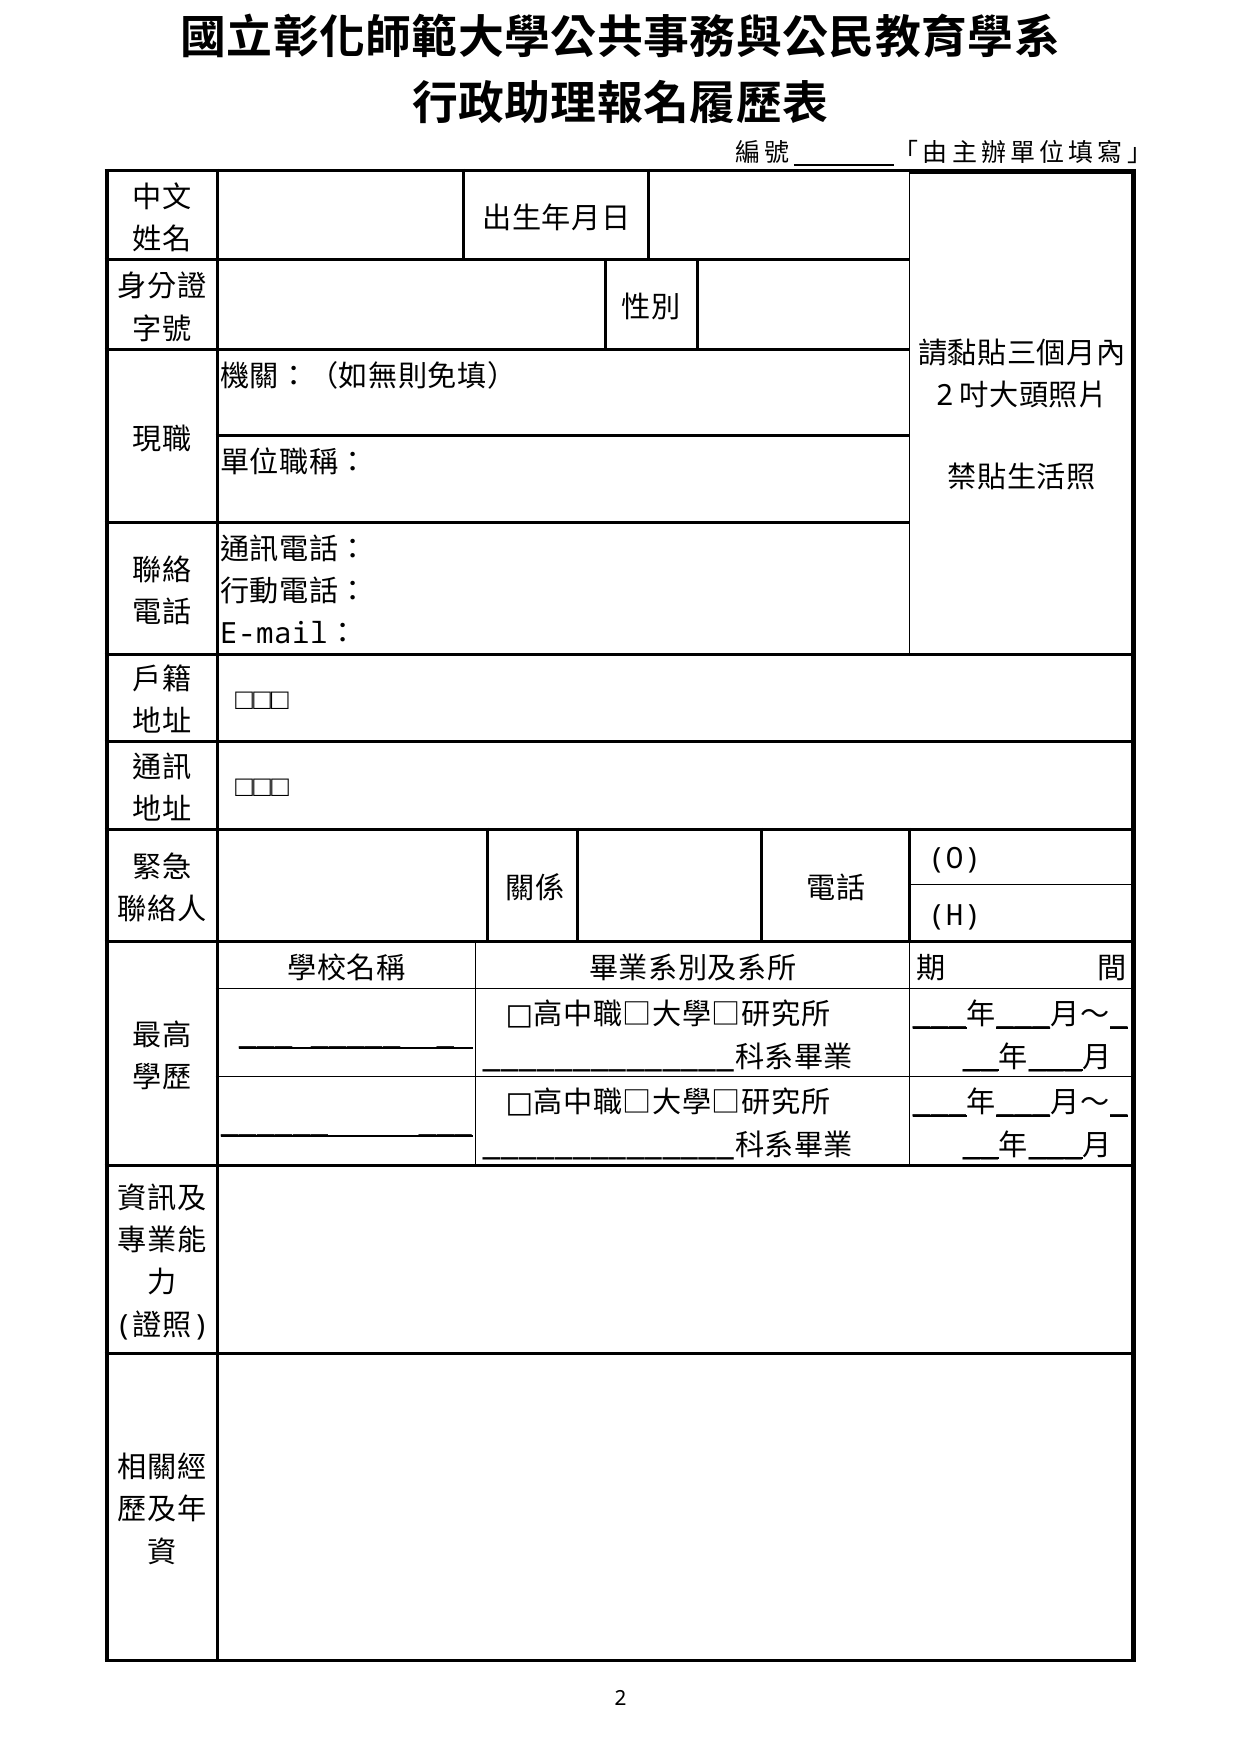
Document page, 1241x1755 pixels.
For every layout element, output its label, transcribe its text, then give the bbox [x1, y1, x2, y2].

table_header [219, 172, 462, 258]
table_cell (O) [911, 831, 1131, 884]
table_cell [699, 261, 909, 347]
table_cell 單位職稱： [219, 437, 909, 521]
table_cell 緊急 聯絡人 [109, 831, 216, 940]
table_cell 資訊及專業能力 (證照) [109, 1167, 216, 1352]
table_cell 通訊電話： 行動電話： E-mail： [219, 524, 909, 652]
table_cell ______ ___ [219, 1077, 475, 1163]
table_cell 相關經歷及年資 [109, 1355, 216, 1659]
table_header [650, 172, 909, 258]
table_cell [219, 261, 604, 347]
table_cell ___年___月～___年___月 [910, 1077, 1131, 1163]
table_cell 電話 [763, 831, 908, 940]
table_header 請黏貼三個月內 2吋大頭照片 禁貼生活照 [910, 174, 1131, 652]
table_cell 關係 [489, 831, 576, 940]
table_cell 通訊 地址 [109, 743, 216, 828]
table_cell 身分證 字號 [109, 261, 216, 347]
table_cell □高中職□大學□研究所 ______________科系畢業 [476, 989, 909, 1076]
table_cell ___ _____ _ [219, 989, 475, 1076]
table_cell [579, 831, 760, 940]
table_cell 期 間 [910, 943, 1131, 988]
table_header 出生年月日 [465, 172, 647, 258]
table_cell □高中職□大學□研究所 ______________科系畢業 [476, 1077, 909, 1163]
table_cell 畢業系別及系所 [476, 943, 909, 988]
table_cell [219, 831, 486, 940]
table_cell 戶籍 地址 [109, 656, 216, 740]
text 行政助理報名履歷表 [89, 66, 1152, 133]
table_cell 性別 [607, 261, 696, 347]
table_cell ___年___月～___年___月 [910, 989, 1131, 1076]
table_cell □□□ [219, 656, 1131, 740]
text 編號 「由主辦單位填寫」 [89, 133, 1152, 169]
table_cell (H) [911, 885, 1131, 940]
table_cell 學校名稱 [219, 943, 475, 988]
table_cell [219, 1355, 1131, 1659]
table_cell □□□ [219, 743, 1131, 828]
table_cell 現職 [109, 351, 216, 521]
text 國立彰化師範大學公共事務與公民教育學系 [89, 0, 1152, 66]
table_cell [219, 1167, 1131, 1352]
table_cell 機關：（如無則免填） [219, 351, 909, 434]
table_cell 最高 學歷 [109, 943, 216, 1163]
table_cell 聯絡 電話 [109, 524, 216, 652]
table_header 中文 姓名 [109, 172, 216, 258]
